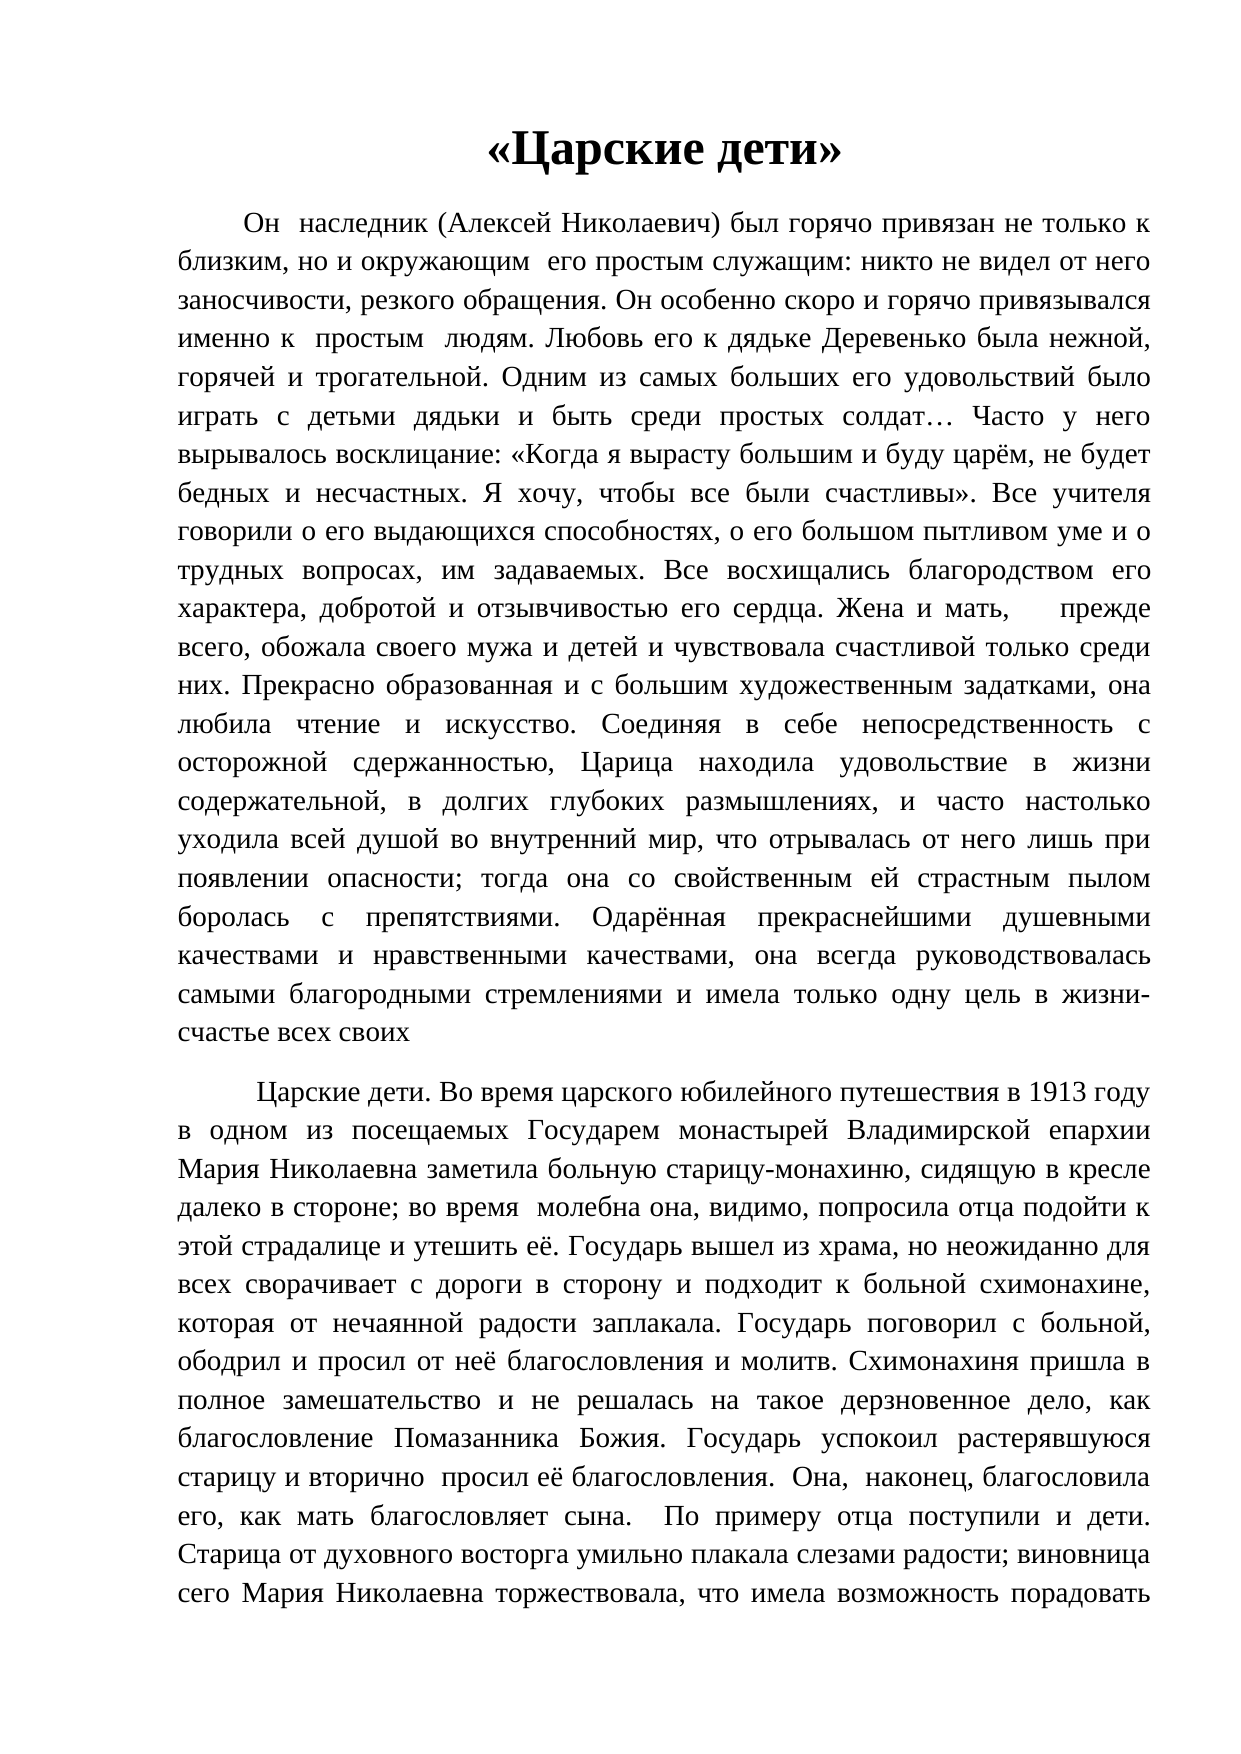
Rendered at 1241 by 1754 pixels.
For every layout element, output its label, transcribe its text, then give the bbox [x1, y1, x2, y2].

text Он наследник (Алексей Николаевич) был горячо привязан не только к близким, но и окружающим его простым служащим: никто не видел от него заносчивости, резкого обращения. Он особенно скоро и горячо привязывался именно к простым людям. Любовь его к дядьке Деревенько была нежной, горячей и трогательной. Одним из самых больших его удовольствий было играть с детьми дядьки и быть среди простых солдат… Часто у него вырывалось восклицание: «Когда я вырасту большим и буду царём, не будет бедных и несчастных. Я хочу, чтобы все были счастливы». Все учителя говорили о его выдающихся способностях, о его большом пытливом уме и о трудных вопросах, им задаваемых. Все восхищались благородством его характера, добротой и отзывчивостью его сердца. Жена и мать, прежде всего, обожала своего мужа и детей и чувствовала счастливой только среди них. Прекрасно образованная и с большим художественным задатками, она любила чтение и искусство. Соединяя в себе непосредственность с осторожной сдержанностью, Царица находила удовольствие в жизни содержательной, в долгих глубоких размышлениях, и часто настолько уходила всей душой во внутренний мир, что отрывалась от него лишь при появлении опасности; тогда она со свойственным ей страстным пылом боролась с препятствиями. Одарённая прекраснейшими душевными качествами и нравственными качествами, она всегда руководствовалась самыми благородными стремлениями и имела только одну цель в жизни-счастье всех своих [177, 205, 1152, 1048]
text «Царские дети» [177, 118, 1152, 176]
text Царские дети. Во время царского юбилейного путешествия в 1913 году в одном из посещаемых Государем монастырей Владимирской епархии Мария Николаевна заметила больную старицу-монахиню, сидящую в кресле далеко в стороне; во время молебна она, видимо, попросила отца подойти к этой страдалице и утешить её. Государь вышел из храма, но неожиданно для всех сворачивает с дороги в сторону и подходит к больной схимонахине, которая от нечаянной радости заплакала. Государь поговорил с больной, ободрил и просил от неё благословления и молитв. Схимонахиня пришла в полное замешательство и не решалась на такое дерзновенное дело, как благословление Помазанника Божия. Государь успокоил растерявшуюся старицу и вторично просил её благословления. Она, наконец, благословила его, как мать благословляет сына. По примеру отца поступили и дети. Старица от духовного восторга умильно плакала слезами радости; виновница сего Мария Николаевна торжествовала, что имела возможность порадовать [177, 1074, 1152, 1608]
